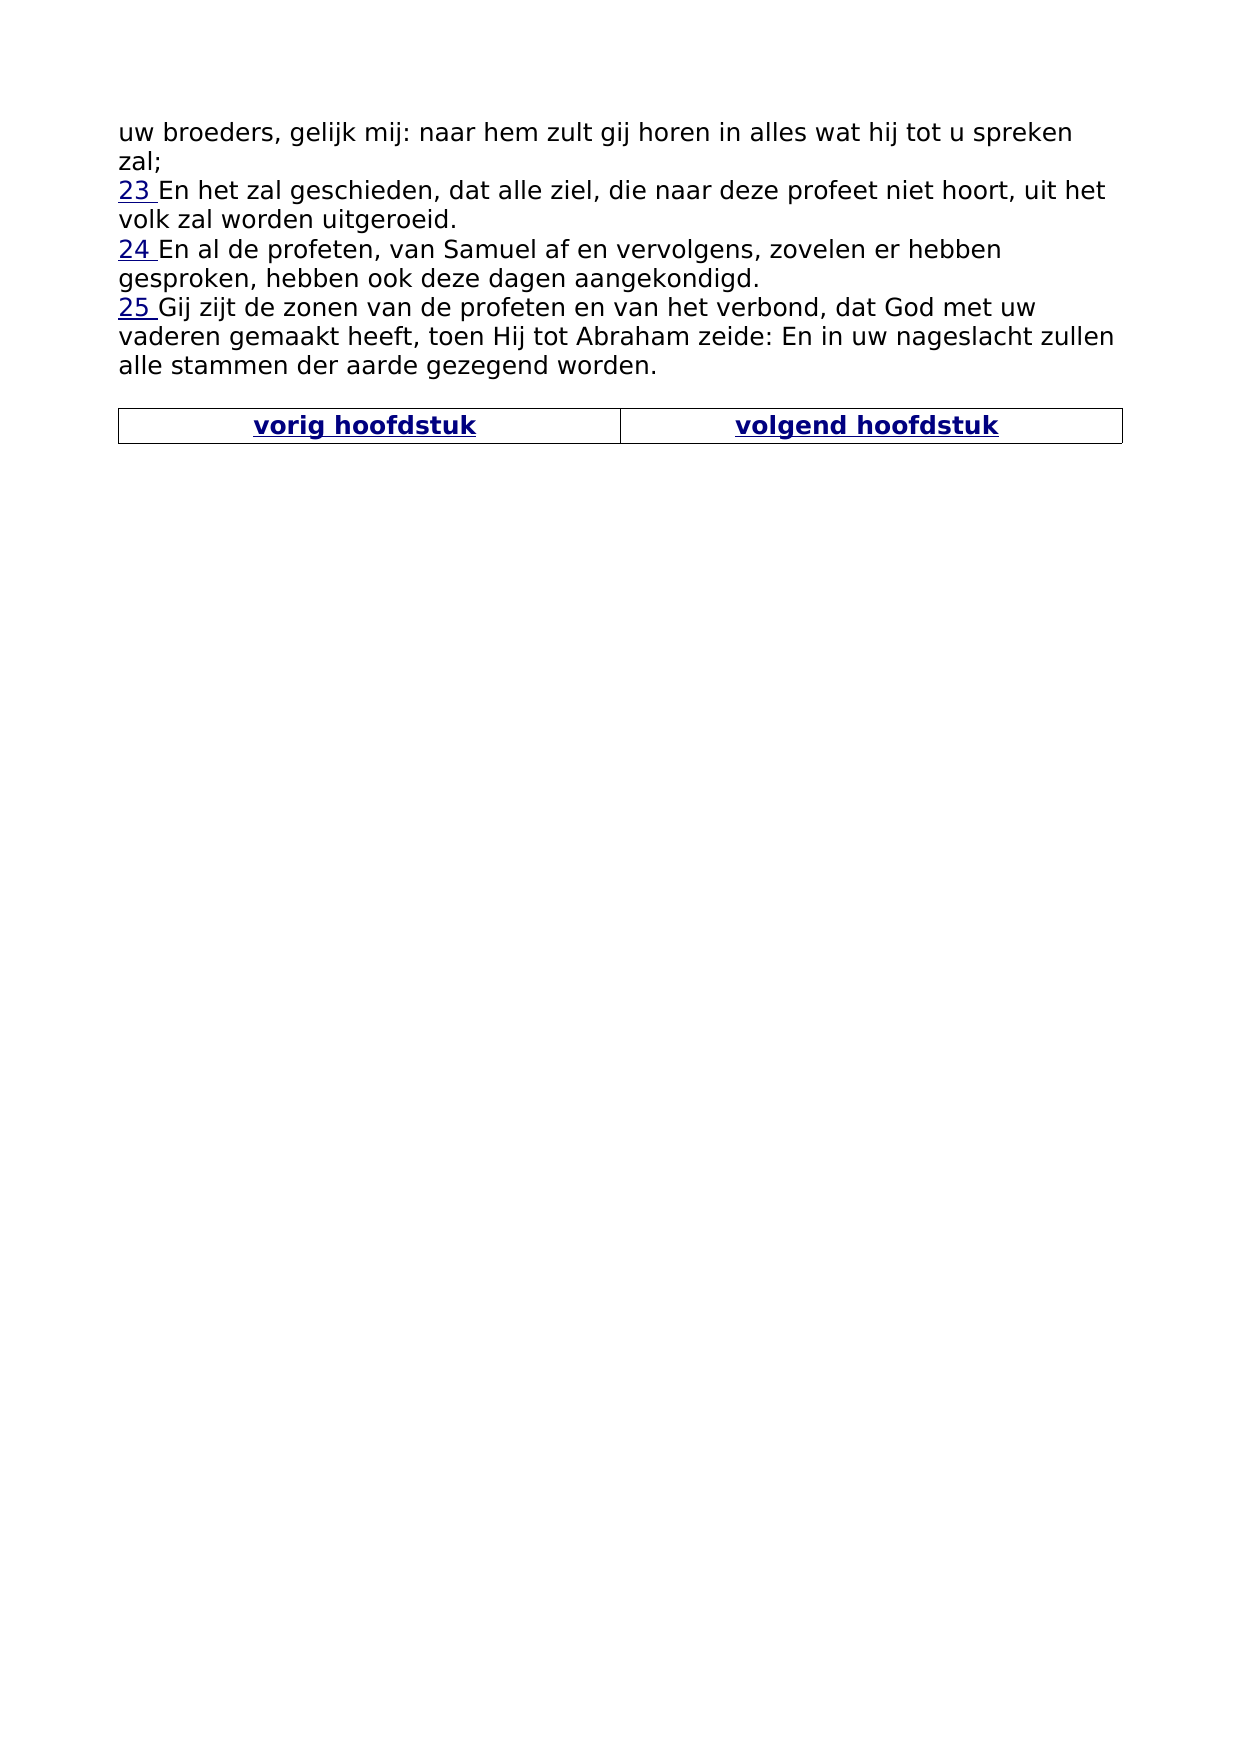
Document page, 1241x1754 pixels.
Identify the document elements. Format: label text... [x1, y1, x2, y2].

table_header volgend hoofdstuk [621, 409, 1122, 443]
table_header vorig hoofdstuk [119, 409, 620, 443]
text uw broeders, gelijk mij: naar hem zult gij horen in alles wat hij tot u spreken zal; 23 En het zal geschieden, dat alle ziel, die naar deze profeet niet hoort, uit het volk zal worden uitgeroeid. 24 En al de profeten, van Samuel af en vervolgens, zovelen er hebben gesproken, hebben ook deze dagen aangekondigd. 25 Gij zijt de zonen van de profeten en van het verbond, dat God met uw vaderen gemaakt heeft, toen Hij tot Abraham zeide: En in uw nageslacht zullen alle stammen der aarde gezegend worden. [118, 118, 1122, 381]
